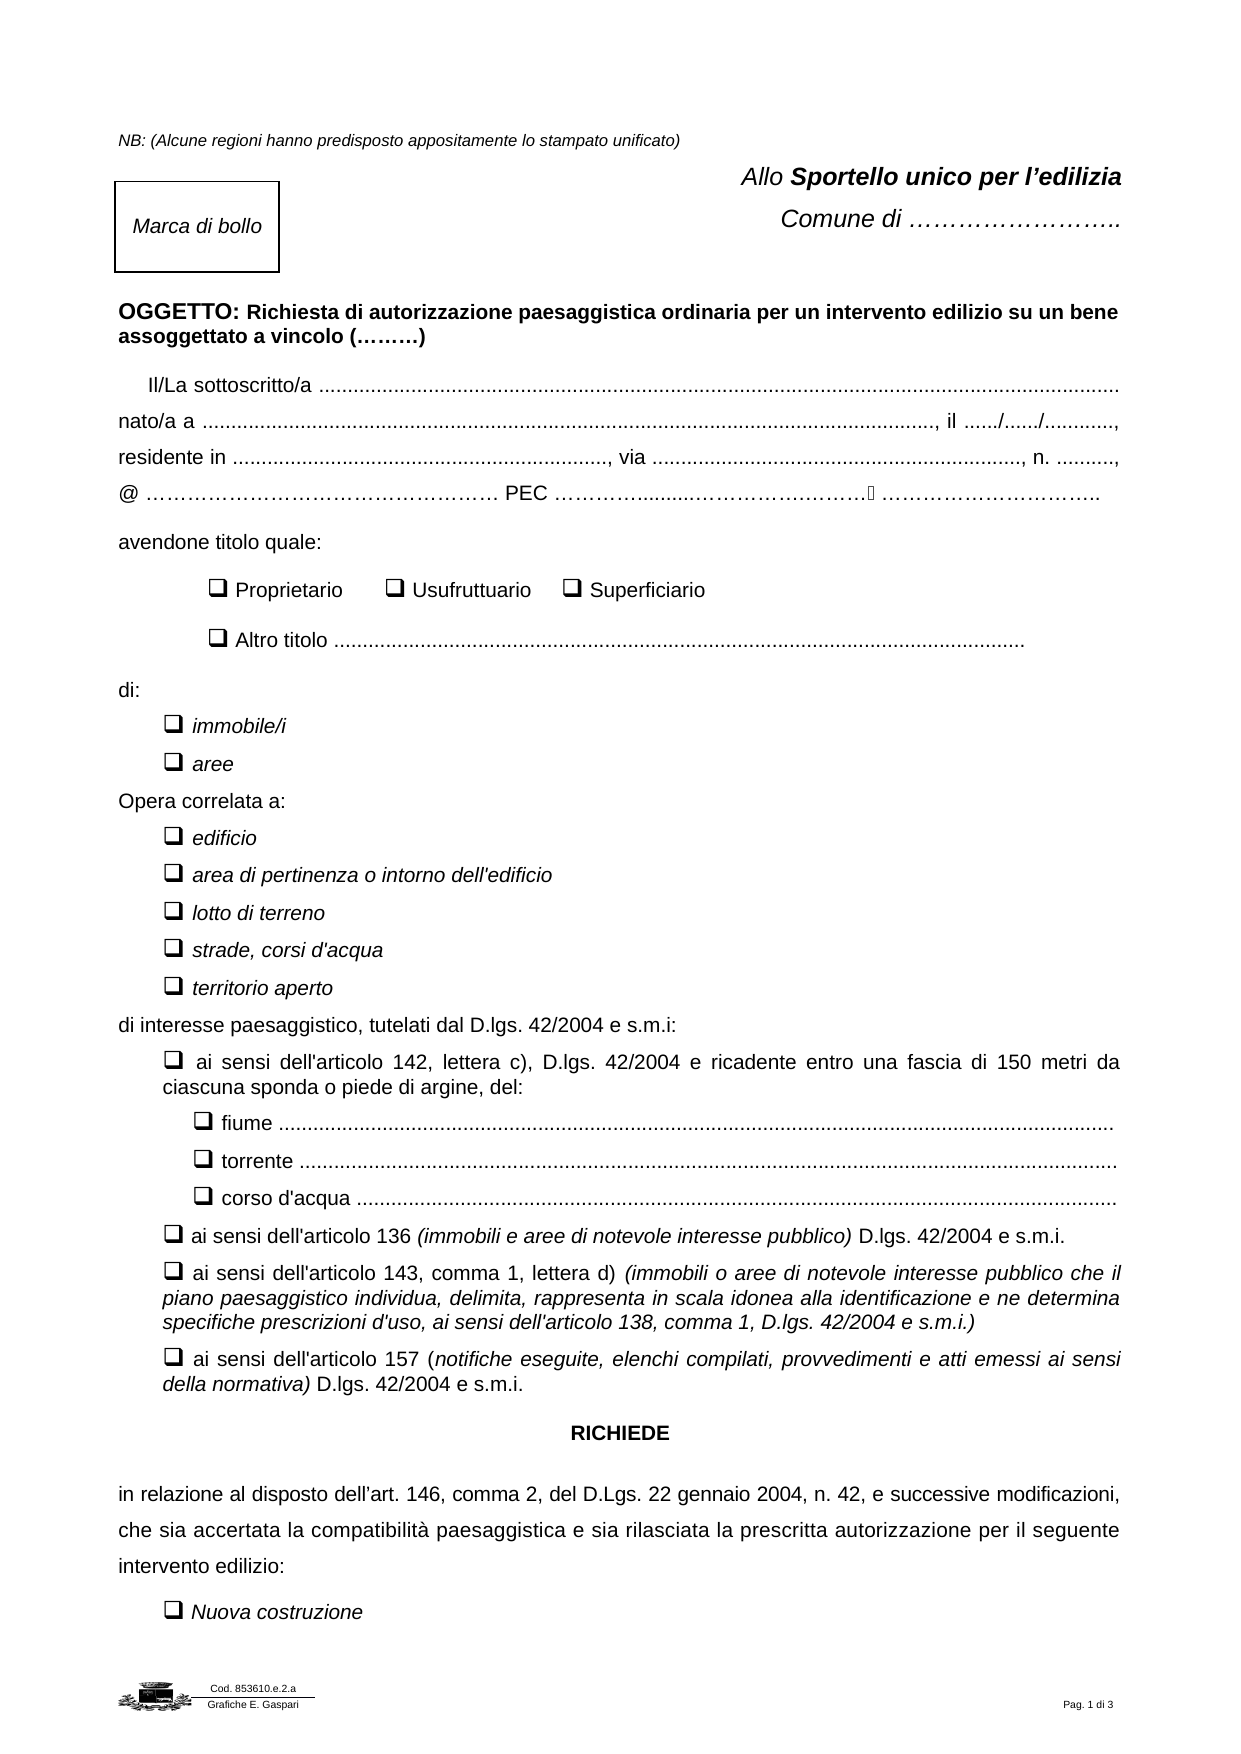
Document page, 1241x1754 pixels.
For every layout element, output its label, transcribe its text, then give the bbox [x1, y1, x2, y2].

text OGGETTO: Richiesta di autorizzazione paesaggistica ordinaria per un intervento edilizio su un bene assoggettato a vincolo (………) [118, 298, 1122, 348]
text Il/La sottoscritto/a ........................................................................................................................................... nato/a a ..............................................................................................................................., il ....../....../............, residente in ................................................................., via ................................................................, n. .........., @ …………………………………………… PEC …………..........…………….……… ………………………….. [118, 373, 1122, 505]
text  ai sensi dell'articolo 143, comma 1, lettera d) (immobili o aree di notevole interesse pubblico che il piano paesaggistico individua, delimita, rappresenta in scala idonea alla identificazione e ne determina specifiche prescrizioni d'uso, ai sensi dell'articolo 138, comma 1, D.lgs. 42/2004 e s.m.i.) [162, 1261, 1122, 1334]
text Opera correlata a: [118, 789, 1122, 813]
text di: [118, 678, 1122, 702]
text  ai sensi dell'articolo 157 (notifiche eseguite, elenchi compilati, provvedimenti e atti emessi ai sensi della normativa) D.lgs. 42/2004 e s.m.i. [162, 1347, 1122, 1396]
text in relazione al disposto dell’art. 146, comma 2, del D.Lgs. 22 gennaio 2004, n. 42, e successive modificazioni, che sia accertata la compatibilità paesaggistica e sia rilasciata la prescritta autorizzazione per il seguente intervento edilizio: [118, 1482, 1122, 1577]
text Marca di bollo [130, 214, 264, 238]
text  territorio aperto [162, 976, 1044, 1001]
text  aree [162, 752, 1122, 777]
text  fiume ................................................................................................................................................. [192, 1111, 1122, 1136]
text di interesse paesaggistico, tutelati dal D.lgs. 42/2004 e s.m.i: [118, 1013, 1122, 1037]
text  strade, corsi d'acqua [162, 938, 1044, 963]
text Allo Sportello unico per l’edilizia [118, 162, 1122, 191]
text  Proprietario  Usufruttuario  Superficiario [207, 578, 1033, 603]
text NB: (Alcune regioni hanno predisposto appositamente lo stampato unificato) [118, 131, 1122, 150]
text  ai sensi dell'articolo 136 (immobili e aree di notevole interesse pubblico) D.lgs. 42/2004 e s.m.i. [162, 1224, 1122, 1249]
text  ai sensi dell'articolo 142, lettera c), D.lgs. 42/2004 e ricadente entro una fascia di 150 metri da ciascuna sponda o piede di argine, del: [162, 1050, 1122, 1099]
text  corso d'acqua .................................................................................................................................... [192, 1186, 1122, 1211]
text RICHIEDE [118, 1421, 1122, 1444]
text  torrente .............................................................................................................................................. [192, 1149, 1122, 1174]
text  edificio [162, 826, 1044, 851]
text  lotto di terreno [162, 901, 1044, 926]
text avendone titolo quale: [118, 529, 1122, 553]
text  immobile/i [162, 714, 1122, 739]
text  Nuova costruzione [162, 1600, 1122, 1625]
text Comune di …………………….. [280, 203, 1122, 232]
text  area di pertinenza o intorno dell'edificio [162, 863, 1044, 888]
text  Altro titolo ........................................................................................................................ [207, 628, 1122, 653]
